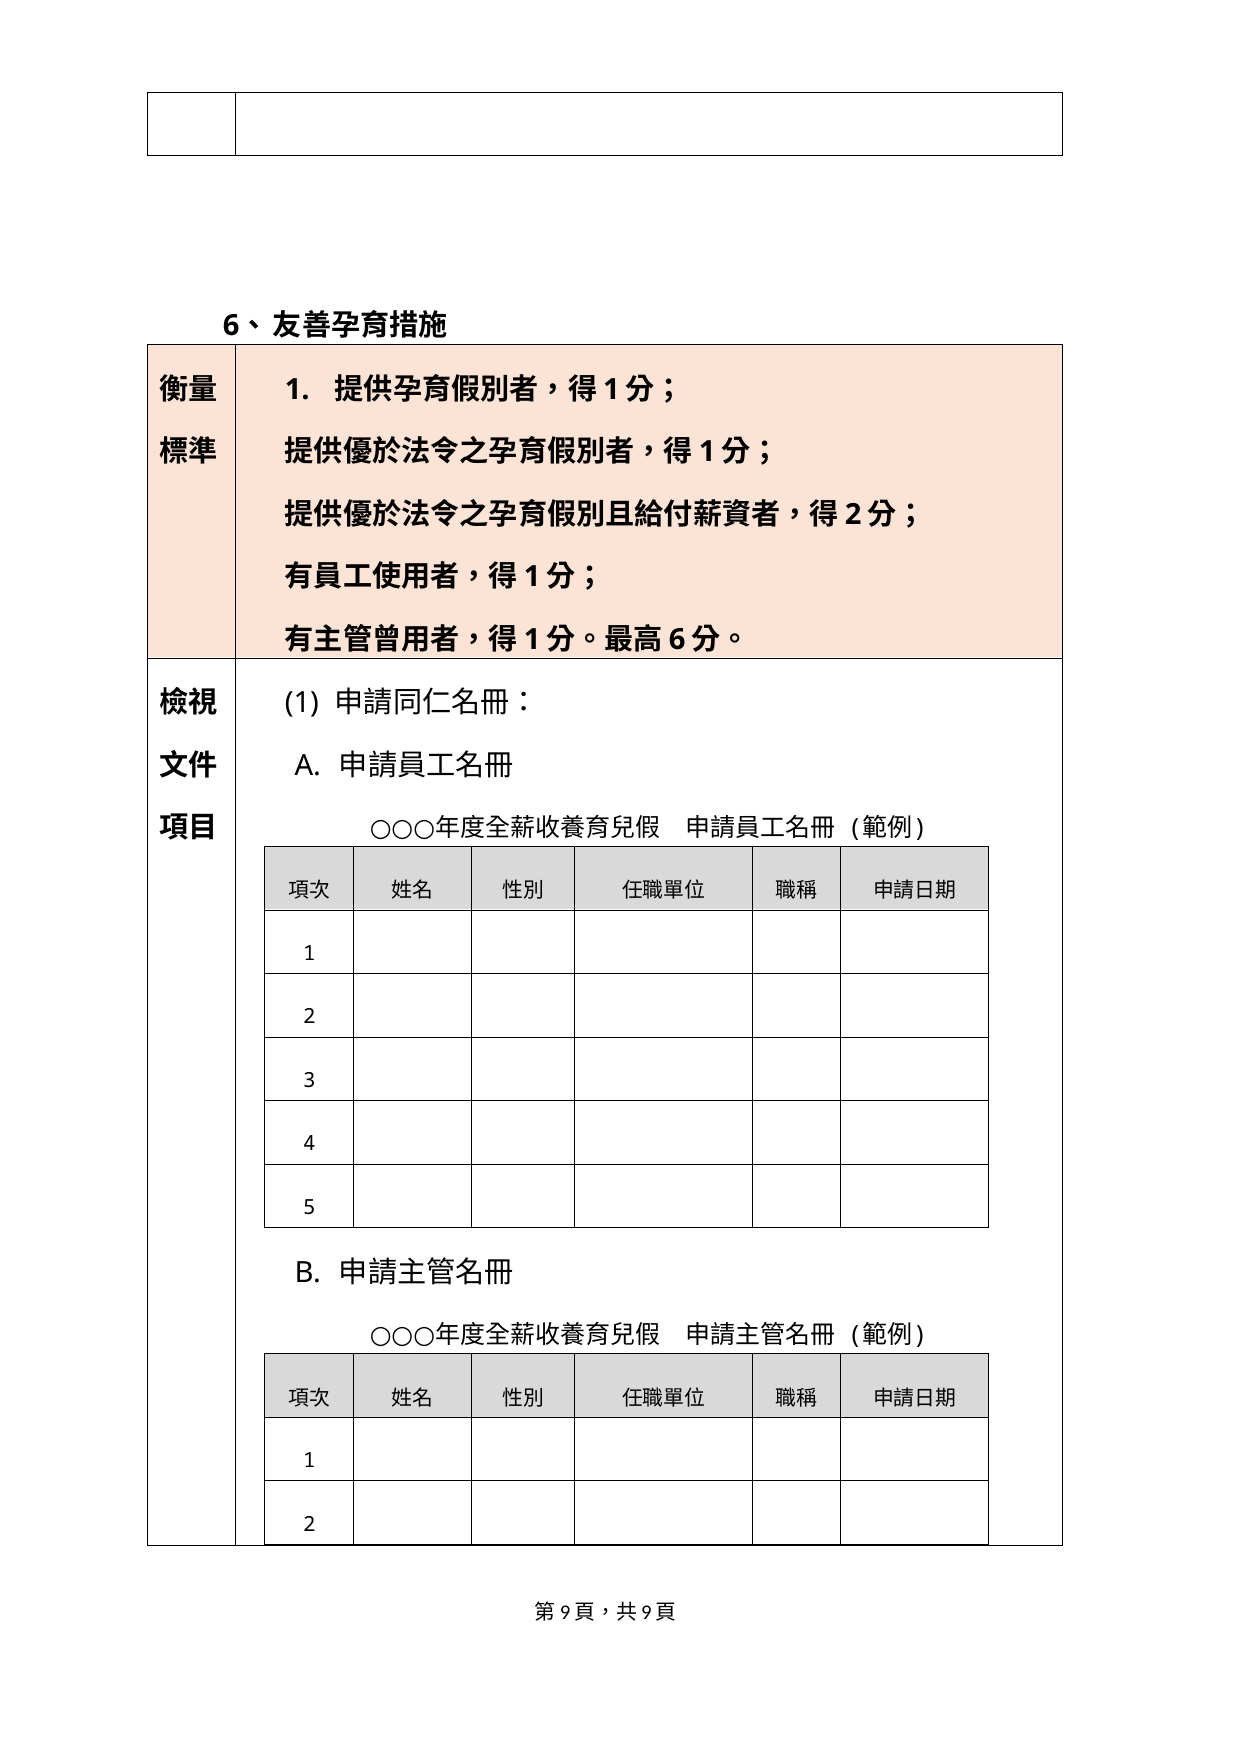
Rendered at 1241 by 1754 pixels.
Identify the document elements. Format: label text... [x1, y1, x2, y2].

table_cell [472, 974, 574, 1037]
table_cell [354, 1165, 471, 1227]
table_cell 申請同仁名冊： 申請員工名冊 ○○○年度全薪收養育兒假 申請員工名冊 (範例) 申請主管名冊 ○○○年度全薪收養育兒假 申請主管名冊 (範例) [236, 659, 1062, 1545]
table_cell 3 [265, 1038, 353, 1100]
table_cell [841, 1418, 988, 1480]
table_cell [472, 1165, 574, 1227]
table_header 提供孕育假別者，得1分； 提供優於法令之孕育假別者，得1分； 提供優於法令之孕育假別且給付薪資者，得2分； 有員工使用者，得1分； 有主管曾用者，得1分。最高6分。 [236, 345, 1062, 657]
table_header 任職單位 [575, 1354, 752, 1417]
table_cell [472, 1418, 574, 1480]
table_header 姓名 [354, 1354, 471, 1417]
table_cell [753, 1481, 840, 1544]
table_cell [354, 1101, 471, 1164]
table_cell [753, 1101, 840, 1164]
table_header 申請日期 [841, 847, 988, 909]
table_cell 5 [265, 1165, 353, 1227]
table_cell [472, 1101, 574, 1164]
table_cell [354, 1418, 471, 1480]
table_cell [354, 1038, 471, 1100]
table_cell [841, 1481, 988, 1544]
table_cell [236, 93, 1062, 155]
table_header 任職單位 [575, 847, 752, 909]
table_cell [753, 1038, 840, 1100]
table_cell 2 [265, 974, 353, 1037]
table_header 職稱 [753, 1354, 840, 1417]
table_cell [575, 974, 752, 1037]
table_cell [354, 911, 471, 973]
table_cell 4 [265, 1101, 353, 1164]
table_header 姓名 [354, 847, 471, 909]
table_cell [148, 93, 235, 155]
table_cell [575, 1101, 752, 1164]
table_header 性別 [472, 1354, 574, 1417]
table_header 項次 [265, 1354, 353, 1417]
table_header 性別 [472, 847, 574, 909]
table_cell [841, 1101, 988, 1164]
table_cell [472, 1481, 574, 1544]
table_cell [472, 1038, 574, 1100]
table_cell 2 [265, 1481, 353, 1544]
table_cell [841, 974, 988, 1037]
table_cell [753, 1165, 840, 1227]
table_header 衡量標準 [148, 345, 235, 657]
table_cell [354, 1481, 471, 1544]
table_cell 1 [265, 911, 353, 973]
table_cell [575, 1481, 752, 1544]
table_cell [472, 911, 574, 973]
table_cell [575, 1038, 752, 1100]
table_cell [753, 1418, 840, 1480]
table_cell [354, 974, 471, 1037]
table_cell [575, 911, 752, 973]
table_header 職稱 [753, 847, 840, 909]
table_cell [841, 911, 988, 973]
table_header 項次 [265, 847, 353, 909]
table_cell [575, 1165, 752, 1227]
table_cell [753, 974, 840, 1037]
table_cell 1 [265, 1418, 353, 1480]
table_cell [841, 1038, 988, 1100]
table_cell [753, 911, 840, 973]
list 友善孕育措施 [223, 281, 1063, 344]
table_cell 檢視文件項目 [148, 659, 235, 1545]
table_cell [575, 1418, 752, 1480]
table_header 申請日期 [841, 1354, 988, 1417]
table_cell [841, 1165, 988, 1227]
